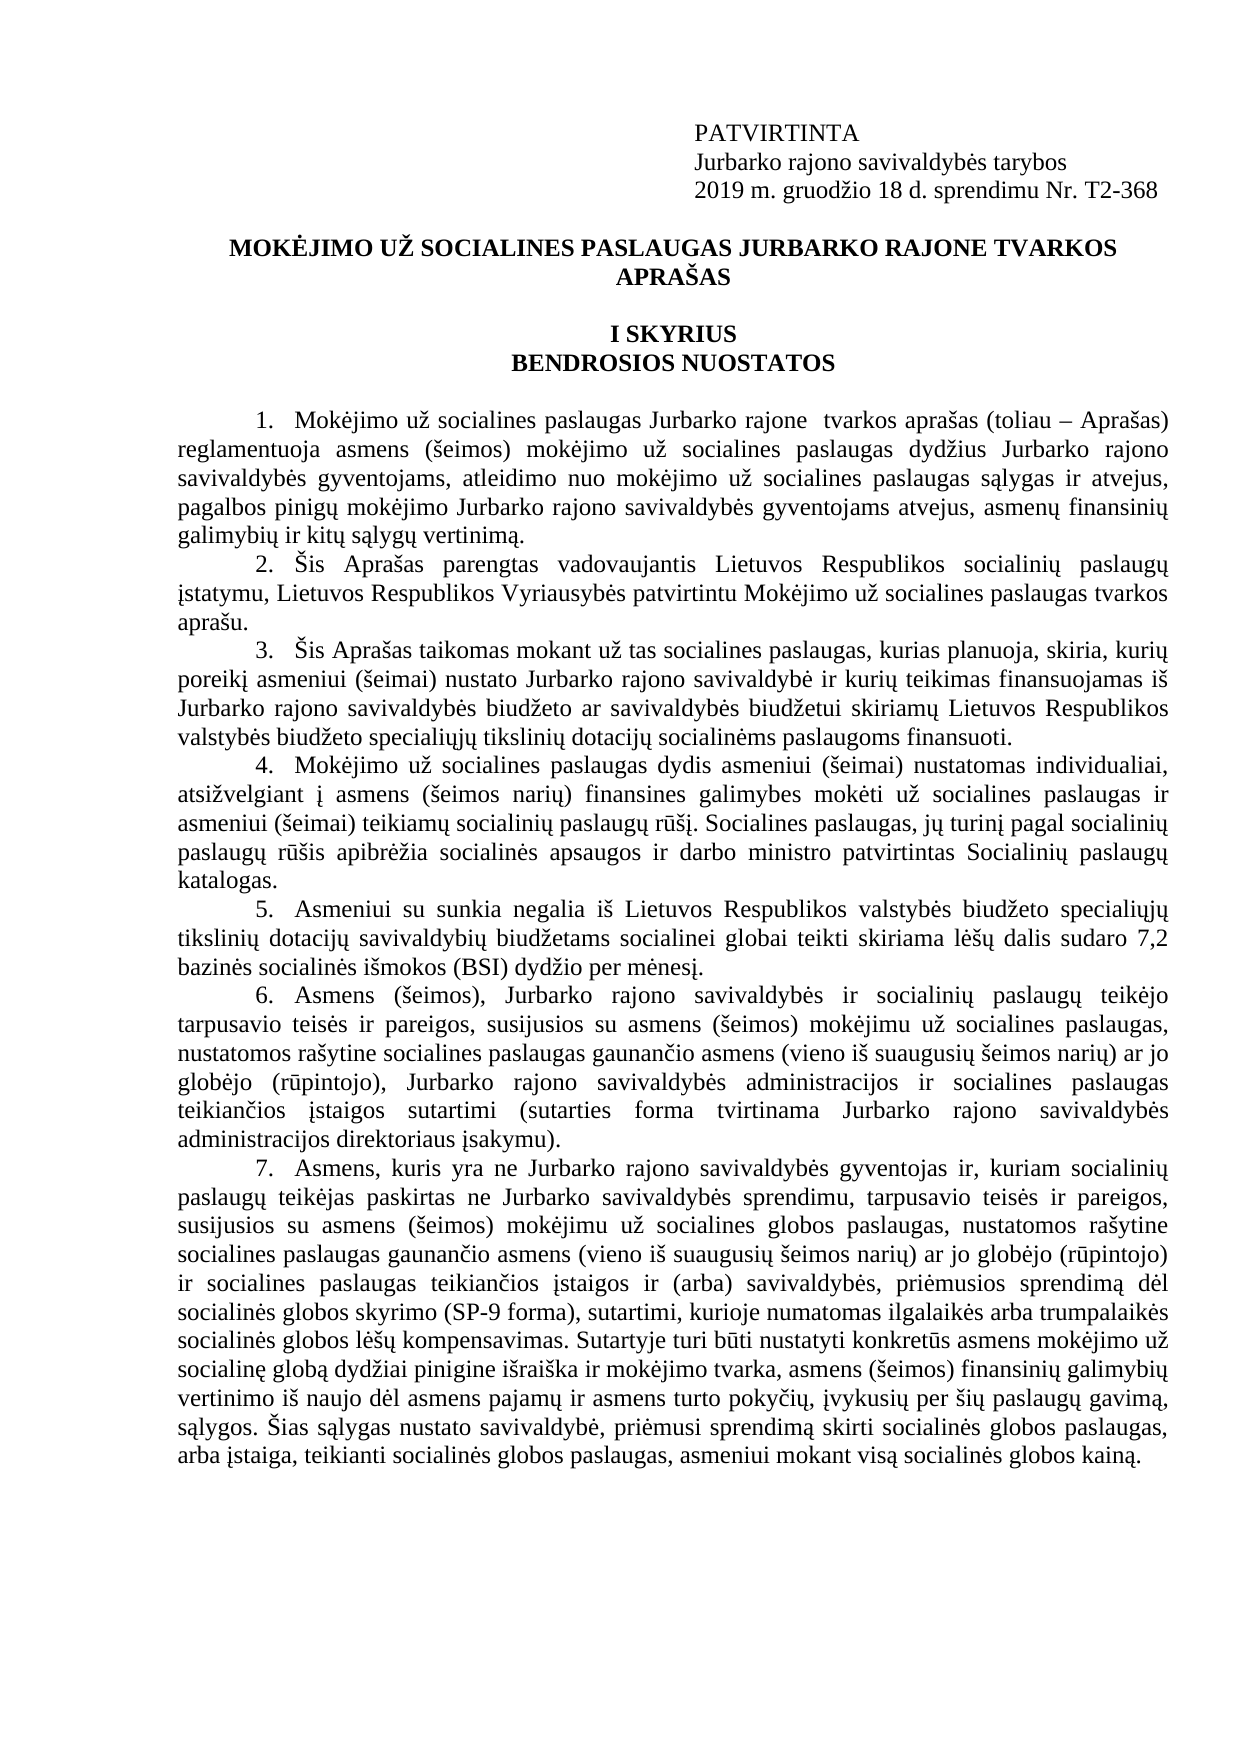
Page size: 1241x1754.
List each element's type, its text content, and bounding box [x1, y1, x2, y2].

text 7. Asmens, kuris yra ne Jurbarko rajono savivaldybės gyventojas ir, kuriam socialinių paslaugų teikėjas paskirtas ne Jurbarko savivaldybės sprendimu, tarpusavio teisės ir pareigos, susijusios su asmens (šeimos) mokėjimu už socialines globos paslaugas, nustatomos rašytine socialines paslaugas gaunančio asmens (vieno iš suaugusių šeimos narių) ar jo globėjo (rūpintojo) ir socialines paslaugas teikiančios įstaigos ir (arba) savivaldybės, priėmusios sprendimą dėl socialinės globos skyrimo (SP-9 forma), sutartimi, kurioje numatomas ilgalaikės arba trumpalaikės socialinės globos lėšų kompensavimas. Sutartyje turi būti nustatyti konkretūs asmens mokėjimo už socialinę globą dydžiai pinigine išraiška ir mokėjimo tvarka, asmens (šeimos) finansinių galimybių vertinimo iš naujo dėl asmens pajamų ir asmens turto pokyčių, įvykusių per šių paslaugų gavimą, sąlygos. Šias sąlygas nustato savivaldybė, priėmusi sprendimą skirti socialinės globos paslaugas, arba įstaiga, teikianti socialinės globos paslaugas, asmeniui mokant visą socialinės globos kainą. [177, 1153, 1169, 1469]
text 2019 m. gruodžio 18 d. sprendimu Nr. T2-368 [177, 176, 1169, 204]
text I SKYRIUS [177, 319, 1169, 348]
text 5. Asmeniui su sunkia negalia iš Lietuvos Respublikos valstybės biudžeto specialiųjų tikslinių dotacijų savivaldybių biudžetams socialinei globai teikti skiriama lėšų dalis sudaro 7,2 bazinės socialinės išmokos (BSI) dydžio per mėnesį. [177, 894, 1169, 981]
text MOKĖJIMO UŽ SOCIALINES PASLAUGAS JURBARKO RAJONE TVARKOS APRAŠAS [177, 233, 1169, 291]
text PATVIRTINTA [177, 118, 1169, 147]
text 4. Mokėjimo už socialines paslaugas dydis asmeniui (šeimai) nustatomas individualiai, atsižvelgiant į asmens (šeimos narių) finansines galimybes mokėti už socialines paslaugas ir asmeniui (šeimai) teikiamų socialinių paslaugų rūšį. Socialines paslaugas, jų turinį pagal socialinių paslaugų rūšis apibrėžia socialinės apsaugos ir darbo ministro patvirtintas Socialinių paslaugų katalogas. [177, 751, 1169, 894]
text 6. Asmens (šeimos), Jurbarko rajono savivaldybės ir socialinių paslaugų teikėjo tarpusavio teisės ir pareigos, susijusios su asmens (šeimos) mokėjimu už socialines paslaugas, nustatomos rašytine socialines paslaugas gaunančio asmens (vieno iš suaugusių šeimos narių) ar jo globėjo (rūpintojo), Jurbarko rajono savivaldybės administracijos ir socialines paslaugas teikiančios įstaigos sutartimi (sutarties forma tvirtinama Jurbarko rajono savivaldybės administracijos direktoriaus įsakymu). [177, 981, 1169, 1153]
text 3. Šis Aprašas taikomas mokant už tas socialines paslaugas, kurias planuoja, skiria, kurių poreikį asmeniui (šeimai) nustato Jurbarko rajono savivaldybė ir kurių teikimas finansuojamas iš Jurbarko rajono savivaldybės biudžeto ar savivaldybės biudžetui skiriamų Lietuvos Respublikos valstybės biudžeto specialiųjų tikslinių dotacijų socialinėms paslaugoms finansuoti. [177, 636, 1169, 751]
text 2. Šis Aprašas parengtas vadovaujantis Lietuvos Respublikos socialinių paslaugų įstatymu, Lietuvos Respublikos Vyriausybės patvirtintu Mokėjimo už socialines paslaugas tvarkos aprašu. [177, 549, 1169, 636]
text BENDROSIOS NUOSTATOS [177, 348, 1169, 377]
text Jurbarko rajono savivaldybės tarybos [177, 147, 1169, 176]
text 1. Mokėjimo už socialines paslaugas Jurbarko rajone tvarkos aprašas (toliau – Aprašas) reglamentuoja asmens (šeimos) mokėjimo už socialines paslaugas dydžius Jurbarko rajono savivaldybės gyventojams, atleidimo nuo mokėjimo už socialines paslaugas sąlygas ir atvejus, pagalbos pinigų mokėjimo Jurbarko rajono savivaldybės gyventojams atvejus, asmenų finansinių galimybių ir kitų sąlygų vertinimą. [177, 406, 1169, 549]
